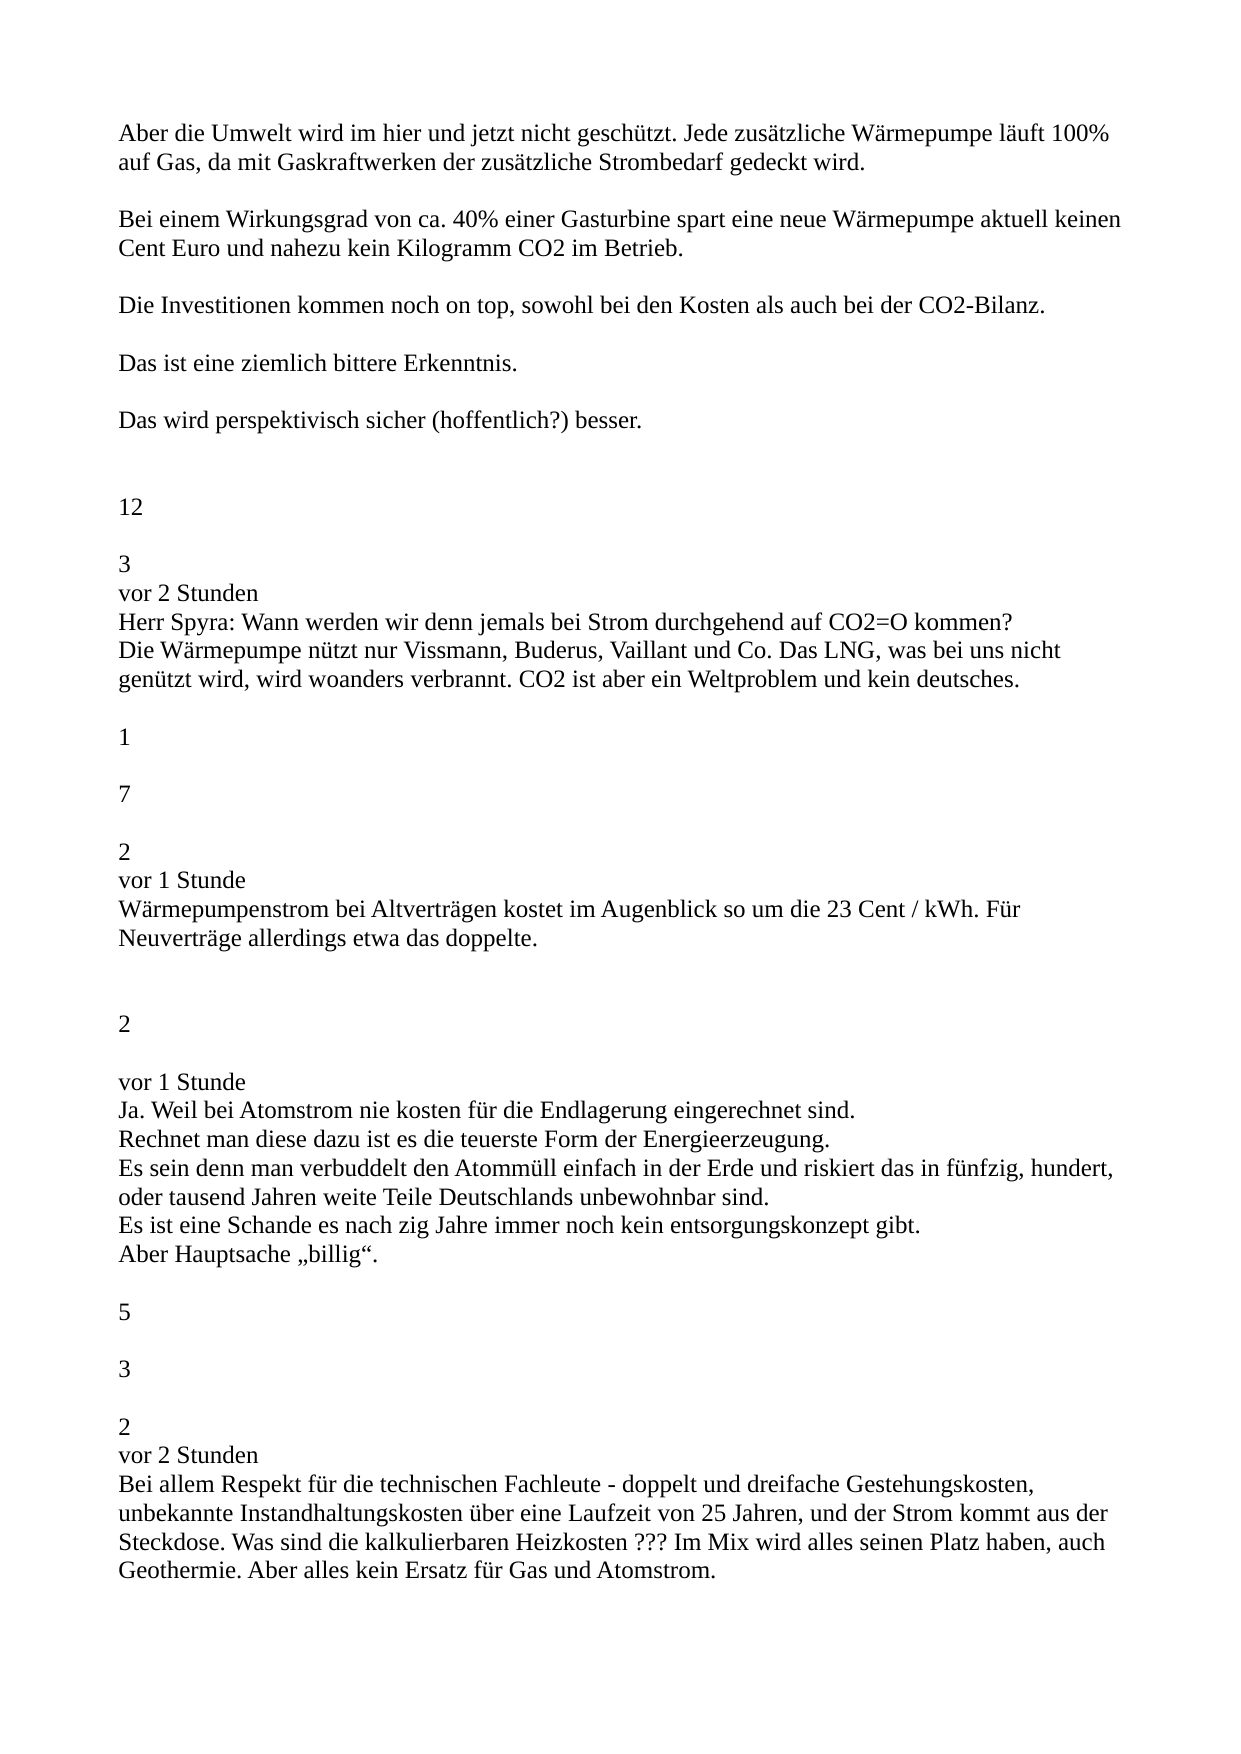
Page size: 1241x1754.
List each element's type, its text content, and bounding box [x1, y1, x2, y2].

text Die Investitionen kommen noch on top, sowohl bei den Kosten als auch bei der CO2-Bilanz. [118, 291, 1122, 319]
text Das ist eine ziemlich bittere Erkenntnis. [118, 348, 1122, 377]
text Das wird perspektivisch sicher (hoffentlich?) besser. [118, 406, 1122, 434]
text vor 1 Stunde [118, 1067, 1122, 1096]
text vor 2 Stunden [118, 578, 1122, 607]
text Aber Hauptsache „billig“. [118, 1239, 1122, 1268]
text 2 [118, 1412, 1122, 1441]
text Wärmepumpenstrom bei Altverträgen kostet im Augenblick so um die 23 Cent / kWh. Für Neuverträge allerdings etwa das doppelte. [118, 894, 1122, 952]
text Bei einem Wirkungsgrad von ca. 40% einer Gasturbine spart eine neue Wärmepumpe aktuell keinen Cent Euro und nahezu kein Kilogramm CO2 im Betrieb. [118, 204, 1122, 262]
text Aber die Umwelt wird im hier und jetzt nicht geschützt. Jede zusätzliche Wärmepumpe läuft 100% auf Gas, da mit Gaskraftwerken der zusätzliche Strombedarf gedeckt wird. [118, 118, 1122, 176]
text Bei allem Respekt für die technischen Fachleute - doppelt und dreifache Gestehungskosten, unbekannte Instandhaltungskosten über eine Laufzeit von 25 Jahren, und der Strom kommt aus der Steckdose. Was sind die kalkulierbaren Heizkosten ??? Im Mix wird alles seinen Platz haben, auch Geothermie. Aber alles kein Ersatz für Gas und Atomstrom. [118, 1469, 1122, 1584]
text Herr Spyra: Wann werden wir denn jemals bei Strom durchgehend auf CO2=O kommen? [118, 607, 1122, 636]
text Es ist eine Schande es nach zig Jahre immer noch kein entsorgungskonzept gibt. [118, 1211, 1122, 1239]
text 3 [118, 1354, 1122, 1383]
text 2 [118, 837, 1122, 866]
text Es sein denn man verbuddelt den Atommüll einfach in der Erde und riskiert das in fünfzig, hundert, oder tausend Jahren weite Teile Deutschlands unbewohnbar sind. [118, 1153, 1122, 1211]
text 12 [118, 492, 1122, 521]
text 1 [118, 722, 1122, 751]
text 3 [118, 549, 1122, 578]
text Die Wärmepumpe nützt nur Vissmann, Buderus, Vaillant und Co. Das LNG, was bei uns nicht genützt wird, wird woanders verbrannt. CO2 ist aber ein Weltproblem und kein deutsches. [118, 636, 1122, 693]
text Ja. Weil bei Atomstrom nie kosten für die Endlagerung eingerechnet sind. [118, 1096, 1122, 1124]
text 7 [118, 779, 1122, 808]
text 5 [118, 1297, 1122, 1326]
text Rechnet man diese dazu ist es die teuerste Form der Energieerzeugung. [118, 1124, 1122, 1153]
text vor 1 Stunde [118, 866, 1122, 894]
text vor 2 Stunden [118, 1441, 1122, 1469]
text 2 [118, 1009, 1122, 1038]
